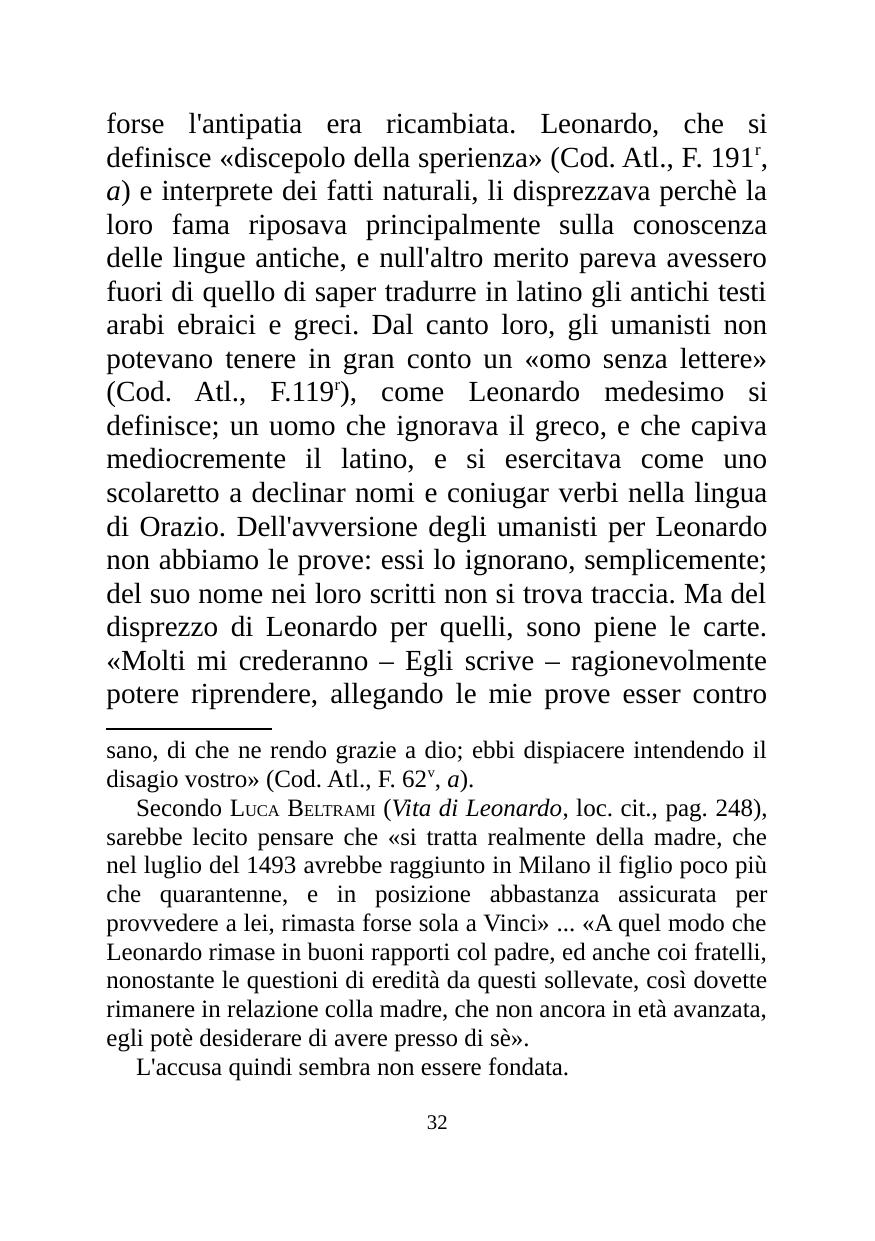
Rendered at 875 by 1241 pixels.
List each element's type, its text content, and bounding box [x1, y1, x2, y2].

text Secondo Luca Beltrami (Vita di Leonardo, loc. cit., pag. 248), sarebbe lecito pensare che «si tratta realmente della madre, che nel luglio del 1493 avrebbe raggiunto in Milano il figlio poco più che quarantenne, e in posizione abbastanza assicurata per provvedere a lei, rimasta forse sola a Vinci» ... «A quel modo che Leonardo rimase in buoni rapporti col padre, ed anche coi fratelli, nonostante le questioni di eredità da questi sollevate, così dovette rimanere in relazione colla madre, che non ancora in età avanzata, egli potè desiderare di avere presso di sè». [106, 793, 768, 1052]
text forse l'antipatia era ricambiata. Leonardo, che si definisce «discepolo della sperienza» (Cod. Atl., F. 191r, a) e interprete dei fatti naturali, li disprezzava perchè la loro fama riposava principalmente sulla conoscenza delle lingue antiche, e null'altro merito pareva avessero fuori di quello di saper tradurre in latino gli antichi testi arabi ebraici e greci. Dal canto loro, gli umanisti non potevano tenere in gran conto un «omo senza lettere» (Cod. Atl., F.119r), come Leonardo medesimo si definisce; un uomo che ignorava il greco, e che capiva mediocremente il latino, e si esercitava come uno scolaretto a declinar nomi e coniugar verbi nella lingua di Orazio. Dell'avversione degli umanisti per Leonardo non abbiamo le prove: essi lo ignorano, semplicemente; del suo nome nei loro scritti non si trova traccia. Ma del disprezzo di Leonardo per quelli, sono piene le carte. «Molti mi crederanno – Egli scrive – ragionevolmente potere riprendere, allegando le mie prove esser contro [106, 106, 768, 710]
text L'accusa quindi sembra non essere fondata. [106, 1052, 768, 1080]
text sano, di che ne rendo grazie a dio; ebbi dispiacere intendendo il disagio vostro» (Cod. Atl., F. 62v, a). [106, 735, 768, 793]
